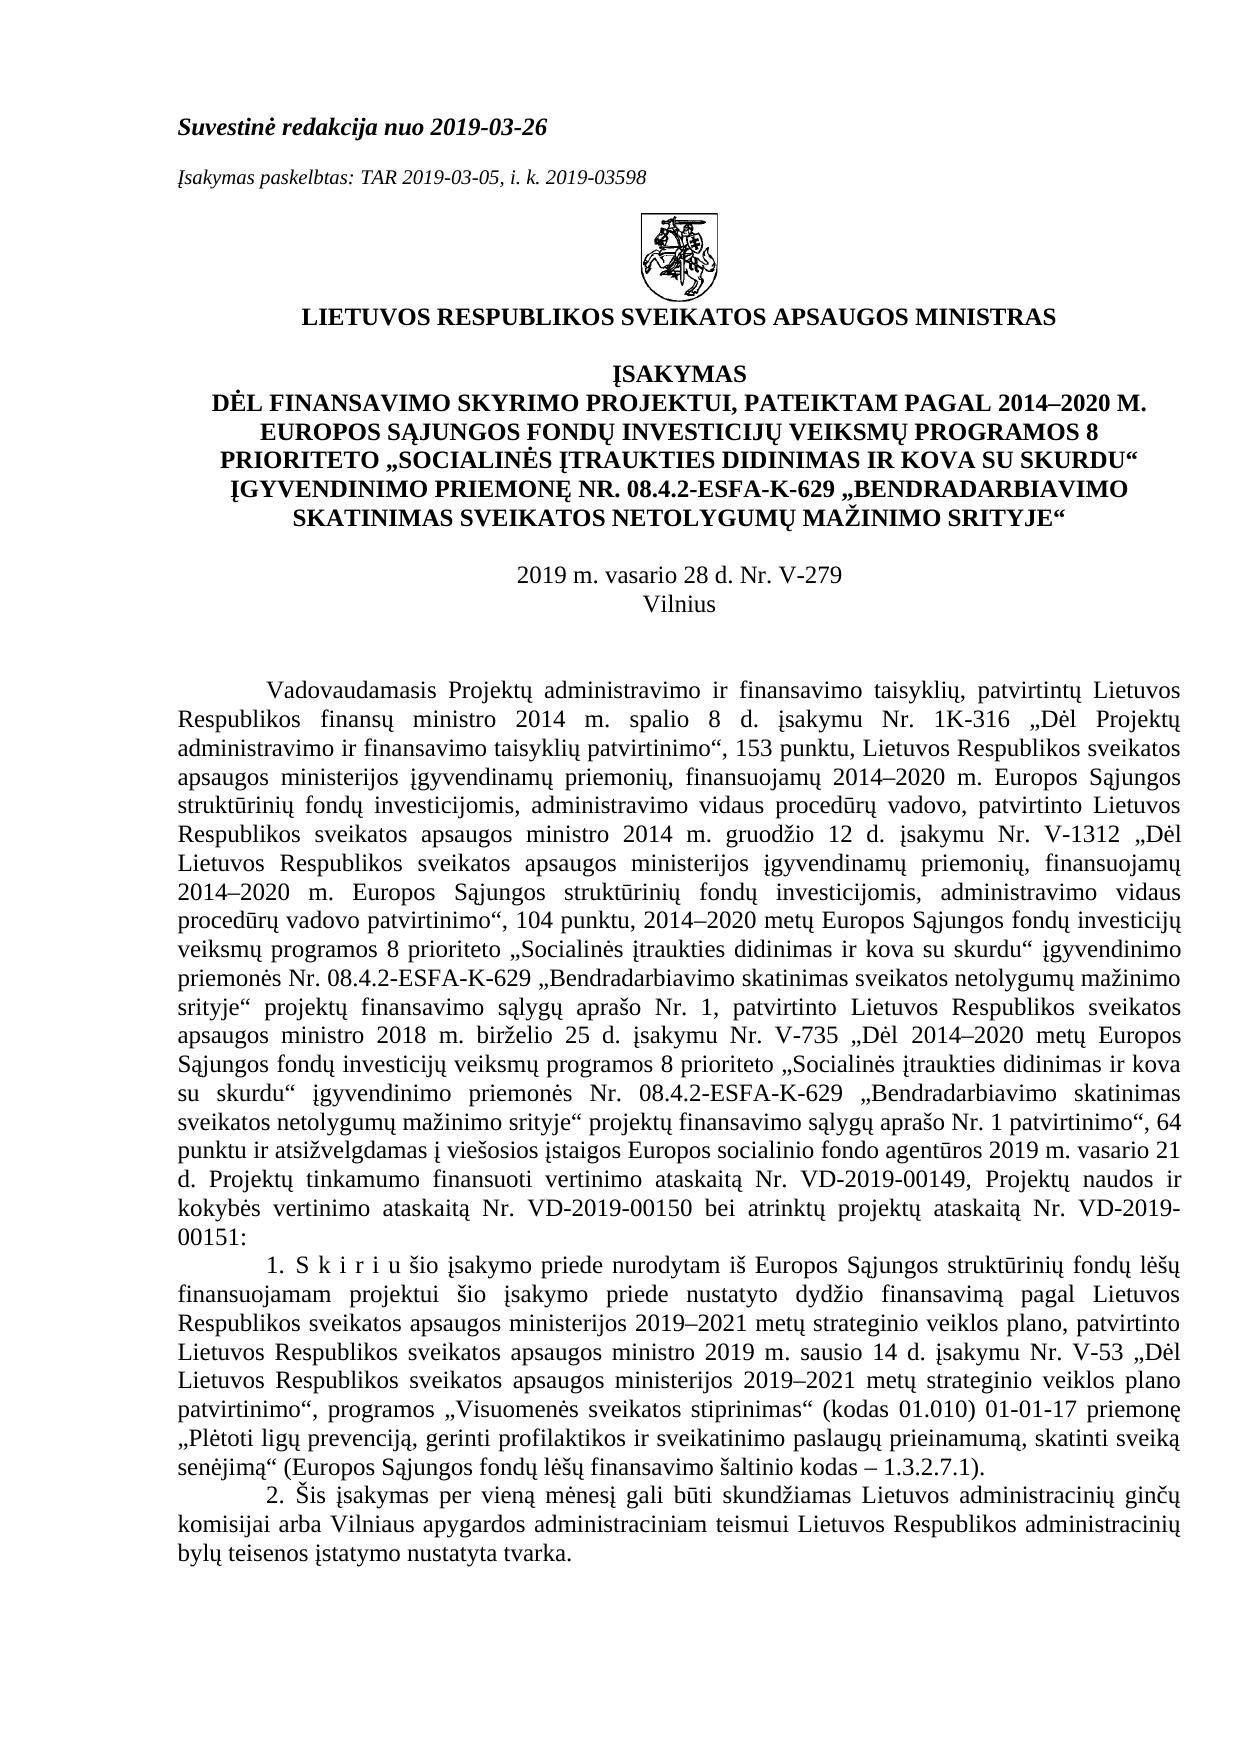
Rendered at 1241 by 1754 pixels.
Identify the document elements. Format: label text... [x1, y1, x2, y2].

text 2019 m. vasario 28 d. Nr. V-279 [177, 561, 1181, 589]
text 2. Šis įsakymas per vieną mėnesį gali būti skundžiamas Lietuvos administracinių ginčų komisijai arba Vilniaus apygardos administraciniam teismui Lietuvos Respublikos administracinių bylų teisenos įstatymo nustatyta tvarka. [177, 1481, 1181, 1567]
text Vadovaudamasis Projektų administravimo ir finansavimo taisyklių, patvirtintų Lietuvos Respublikos finansų ministro 2014 m. spalio 8 d. įsakymu Nr. 1K-316 „Dėl Projektų administravimo ir finansavimo taisyklių patvirtinimo“, 153 punktu, Lietuvos Respublikos sveikatos apsaugos ministerijos įgyvendinamų priemonių, finansuojamų 2014–2020 m. Europos Sąjungos struktūrinių fondų investicijomis, administravimo vidaus procedūrų vadovo, patvirtinto Lietuvos Respublikos sveikatos apsaugos ministro 2014 m. gruodžio 12 d. įsakymu Nr. V-1312 „Dėl Lietuvos Respublikos sveikatos apsaugos ministerijos įgyvendinamų priemonių, finansuojamų 2014–2020 m. Europos Sąjungos struktūrinių fondų investicijomis, administravimo vidaus procedūrų vadovo patvirtinimo“, 104 punktu, 2014–2020 metų Europos Sąjungos fondų investicijų veiksmų programos 8 prioriteto „Socialinės įtraukties didinimas ir kova su skurdu“ įgyvendinimo priemonės Nr. 08.4.2-ESFA-K-629 „Bendradarbiavimo skatinimas sveikatos netolygumų mažinimo srityje“ projektų finansavimo sąlygų aprašo Nr. 1, patvirtinto Lietuvos Respublikos sveikatos apsaugos ministro 2018 m. birželio 25 d. įsakymu Nr. V-735 „Dėl 2014–2020 metų Europos Sąjungos fondų investicijų veiksmų programos 8 prioriteto „Socialinės įtraukties didinimas ir kova su skurdu“ įgyvendinimo priemonės Nr. 08.4.2-ESFA-K-629 „Bendradarbiavimo skatinimas sveikatos netolygumų mažinimo srityje“ projektų finansavimo sąlygų aprašo Nr. 1 patvirtinimo“, 64 punktu ir atsižvelgdamas į viešosios įstaigos Europos socialinio fondo agentūros 2019 m. vasario 21 d. Projektų tinkamumo finansuoti vertinimo ataskaitą Nr. VD-2019-00149, Projektų naudos ir kokybės vertinimo ataskaitą Nr. VD-2019-00150 bei atrinktų projektų ataskaitą Nr. VD-2019-00151: [177, 676, 1181, 1251]
text Suvestinė redakcija nuo 2019-03-26 [177, 112, 1181, 141]
text 1. S k i r i u šio įsakymo priede nurodytam iš Europos Sąjungos struktūrinių fondų lėšų finansuojamam projektui šio įsakymo priede nustatyto dydžio finansavimą pagal Lietuvos Respublikos sveikatos apsaugos ministerijos 2019–2021 metų strateginio veiklos plano, patvirtinto Lietuvos Respublikos sveikatos apsaugos ministro 2019 m. sausio 14 d. įsakymu Nr. V-53 „Dėl Lietuvos Respublikos sveikatos apsaugos ministerijos 2019–2021 metų strateginio veiklos plano patvirtinimo“, programos „Visuomenės sveikatos stiprinimas“ (kodas 01.010) 01-01-17 priemonę „Plėtoti ligų prevenciją, gerinti profilaktikos ir sveikatinimo paslaugų prieinamumą, skatinti sveiką senėjimą“ (Europos Sąjungos fondų lėšų finansavimo šaltinio kodas – 1.3.2.7.1). [177, 1251, 1181, 1481]
text Vilnius [177, 589, 1181, 618]
text LIETUVOS RESPUBLIKOS SVEIKATOS APSAUGOS MINISTRAS [177, 302, 1181, 331]
text ĮSAKYMAS [177, 359, 1181, 388]
text DĖL FINANSAVIMO SKYRIMO PROJEKTUI, PATEIKTAM PAGAL 2014–2020 M. EUROPOS SĄJUNGOS FONDŲ INVESTICIJŲ VEIKSMŲ PROGRAMOS 8 PRIORITETO „SOCIALINĖS ĮTRAUKTIES DIDINIMAS IR KOVA SU SKURDU“ ĮGYVENDINIMO PRIEMONĘ NR. 08.4.2-ESFA-K-629 „BENDRADARBIAVIMO SKATINIMAS SVEIKATOS NETOLYGUMŲ MAŽINIMO SRITYJE“ [177, 388, 1181, 532]
text Įsakymas paskelbtas: TAR 2019-03-05, i. k. 2019-03598 [177, 165, 1181, 189]
